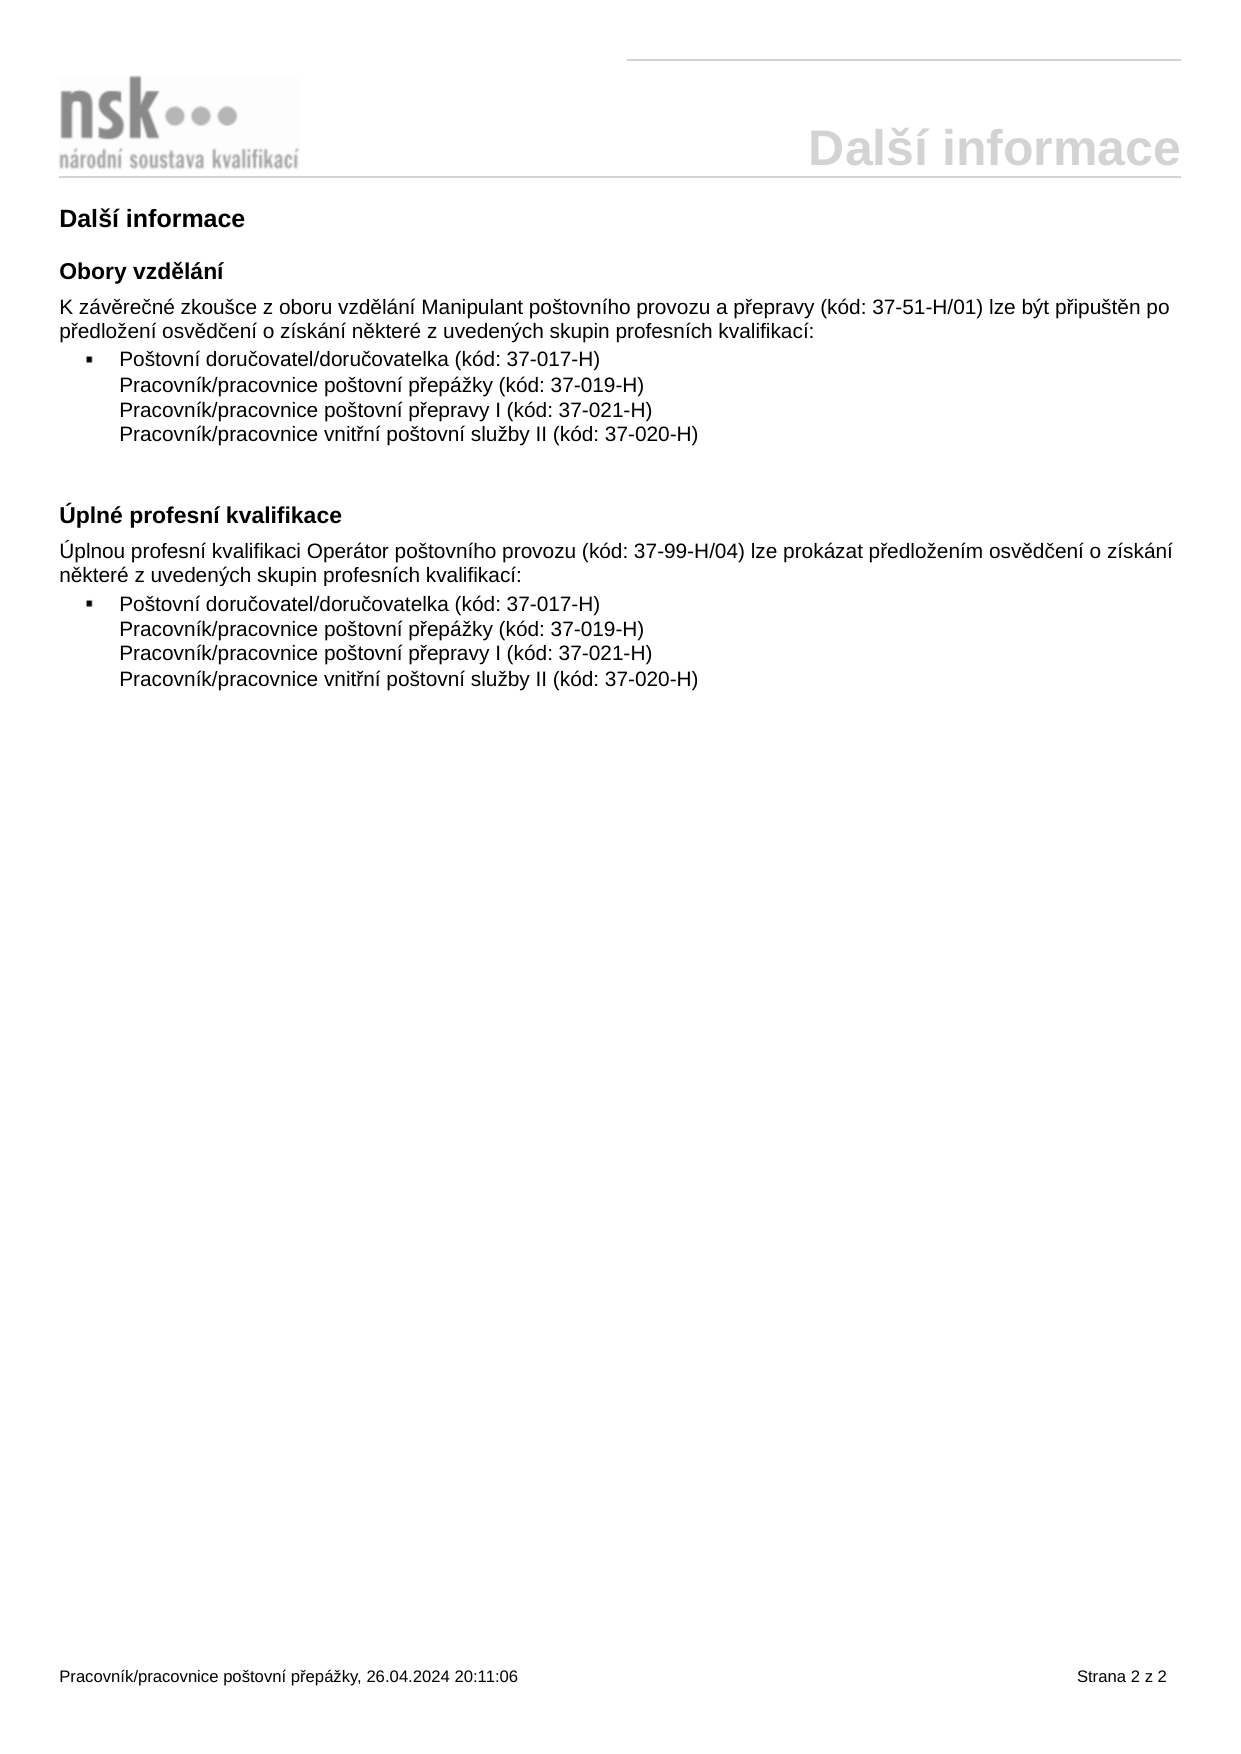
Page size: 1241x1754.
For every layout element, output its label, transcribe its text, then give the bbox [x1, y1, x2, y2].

table_cell [861, 1024, 1167, 1323]
picture [58, 59, 620, 171]
table_cell [620, 59, 627, 170]
table_cell [627, 690, 861, 723]
table_cell [59, 1024, 119, 1323]
table_cell [1167, 1491, 1181, 1658]
table_cell [861, 236, 1167, 248]
table_cell [59, 617, 119, 641]
table_cell [627, 343, 861, 347]
table_cell [119, 194, 482, 200]
table_cell [119, 448, 482, 479]
table_cell Poštovní doručovatel/doručovatelka (kód: 37-017-H) [119, 347, 1181, 373]
table_cell [619, 690, 627, 723]
table_cell [1167, 236, 1181, 248]
table_cell [1167, 1658, 1181, 1694]
table_cell [619, 236, 627, 248]
table_cell Pracovník/pracovnice poštovní přepážky (kód: 37-019-H) [119, 617, 1181, 641]
table_cell [119, 171, 482, 176]
table_cell [482, 690, 619, 723]
table_cell Pracovník/pracovnice poštovní přepážky, 26.04.2024 20:11:06 [59, 1658, 861, 1694]
table_cell [861, 448, 1167, 479]
table_cell Strana 2 z 2 [861, 1658, 1167, 1694]
table_cell [482, 586, 619, 592]
table_cell [619, 448, 627, 479]
table_cell [59, 171, 119, 176]
table_cell Další informace [59, 200, 1181, 236]
table_cell [482, 343, 619, 347]
table_cell [619, 194, 627, 200]
table_cell [482, 479, 619, 491]
table_cell Obory vzdělání [59, 248, 1181, 295]
table_cell [861, 343, 1167, 347]
table_cell [482, 171, 619, 176]
table_cell [59, 178, 1181, 194]
table_cell [619, 1324, 627, 1491]
table_cell [861, 479, 1167, 491]
picture [59, 591, 119, 616]
table_cell [59, 422, 119, 448]
table_cell [627, 448, 861, 479]
table_cell [1167, 1324, 1181, 1491]
table_cell [861, 586, 1167, 592]
table_cell [627, 1024, 861, 1323]
table_cell [627, 479, 861, 491]
table_cell [119, 236, 482, 248]
table_cell [119, 479, 482, 491]
table_cell Pracovník/pracovnice poštovní přepravy I (kód: 37-021-H) [119, 641, 1181, 666]
table_cell Další informace [627, 61, 1181, 176]
table_cell Pracovník/pracovnice vnitřní poštovní služby II (kód: 37-020-H) [119, 422, 1181, 448]
table_cell Poštovní doručovatel/doručovatelka (kód: 37-017-H) [119, 592, 1181, 617]
picture [59, 347, 119, 372]
table_cell [627, 724, 861, 1023]
table_cell [619, 586, 627, 592]
table_cell [119, 724, 482, 1023]
table_cell [627, 194, 861, 200]
table_cell [119, 1324, 482, 1491]
table_cell [1167, 479, 1181, 491]
table_cell [119, 1024, 482, 1323]
table_cell [482, 724, 619, 1023]
table_cell [627, 586, 861, 592]
table_cell [861, 194, 1167, 200]
table_cell Pracovník/pracovnice poštovní přepravy I (kód: 37-021-H) [119, 398, 1181, 422]
table_cell [59, 641, 119, 666]
table_cell [1167, 586, 1181, 592]
table_cell [1167, 448, 1181, 479]
table_cell [1167, 1024, 1181, 1323]
table_cell [861, 1491, 1167, 1658]
table_cell [482, 1024, 619, 1323]
table_cell [59, 666, 119, 690]
table_cell [59, 373, 119, 398]
table_cell [619, 724, 627, 1023]
table_cell [627, 1491, 861, 1658]
table_cell Úplnou profesní kvalifikaci Operátor poštovního provozu (kód: 37-99-H/04) lze prokázat předložením osvědčení o získání některé z uvedených skupin profesních kvalifikací: [59, 539, 1181, 586]
table_cell [59, 586, 119, 591]
table_cell [59, 690, 119, 723]
table_cell [59, 479, 119, 491]
table_cell [1167, 194, 1181, 200]
table_cell K závěrečné zkoušce z oboru vzdělání Manipulant poštovního provozu a přepravy (kód: 37-51-H/01) lze být připuštěn po předložení osvědčení o získání některé z uvedených skupin profesních kvalifikací: [59, 295, 1181, 343]
table_cell [861, 724, 1167, 1023]
table_cell [59, 194, 119, 200]
table_cell Pracovník/pracovnice vnitřní poštovní služby II (kód: 37-020-H) [119, 666, 1181, 690]
table_cell [482, 236, 619, 248]
table_cell [119, 586, 482, 592]
table_cell [619, 1024, 627, 1323]
table_cell [59, 724, 119, 1023]
table_cell [1167, 690, 1181, 723]
table_cell [119, 1491, 482, 1658]
table_cell [59, 398, 119, 422]
table_cell [619, 1491, 627, 1658]
table_cell [59, 448, 119, 479]
table_cell [482, 1324, 619, 1491]
table_cell [1167, 724, 1181, 1023]
table_cell [482, 1491, 619, 1658]
table_cell [59, 1324, 119, 1491]
table_cell Úplné profesní kvalifikace [59, 491, 1181, 539]
table_cell [482, 448, 619, 479]
table_cell [627, 1324, 861, 1491]
table_cell [119, 690, 482, 723]
table_cell [482, 194, 619, 200]
table_cell [619, 170, 627, 176]
table_cell [59, 343, 119, 347]
table_cell [619, 479, 627, 491]
table_cell Pracovník/pracovnice poštovní přepážky (kód: 37-019-H) [119, 373, 1181, 398]
table_cell [59, 236, 119, 248]
table_cell [861, 1324, 1167, 1491]
table_cell [59, 1491, 119, 1658]
table_cell [119, 343, 482, 347]
table_cell [861, 690, 1167, 723]
table_cell [1167, 343, 1181, 347]
table_cell [627, 236, 861, 248]
